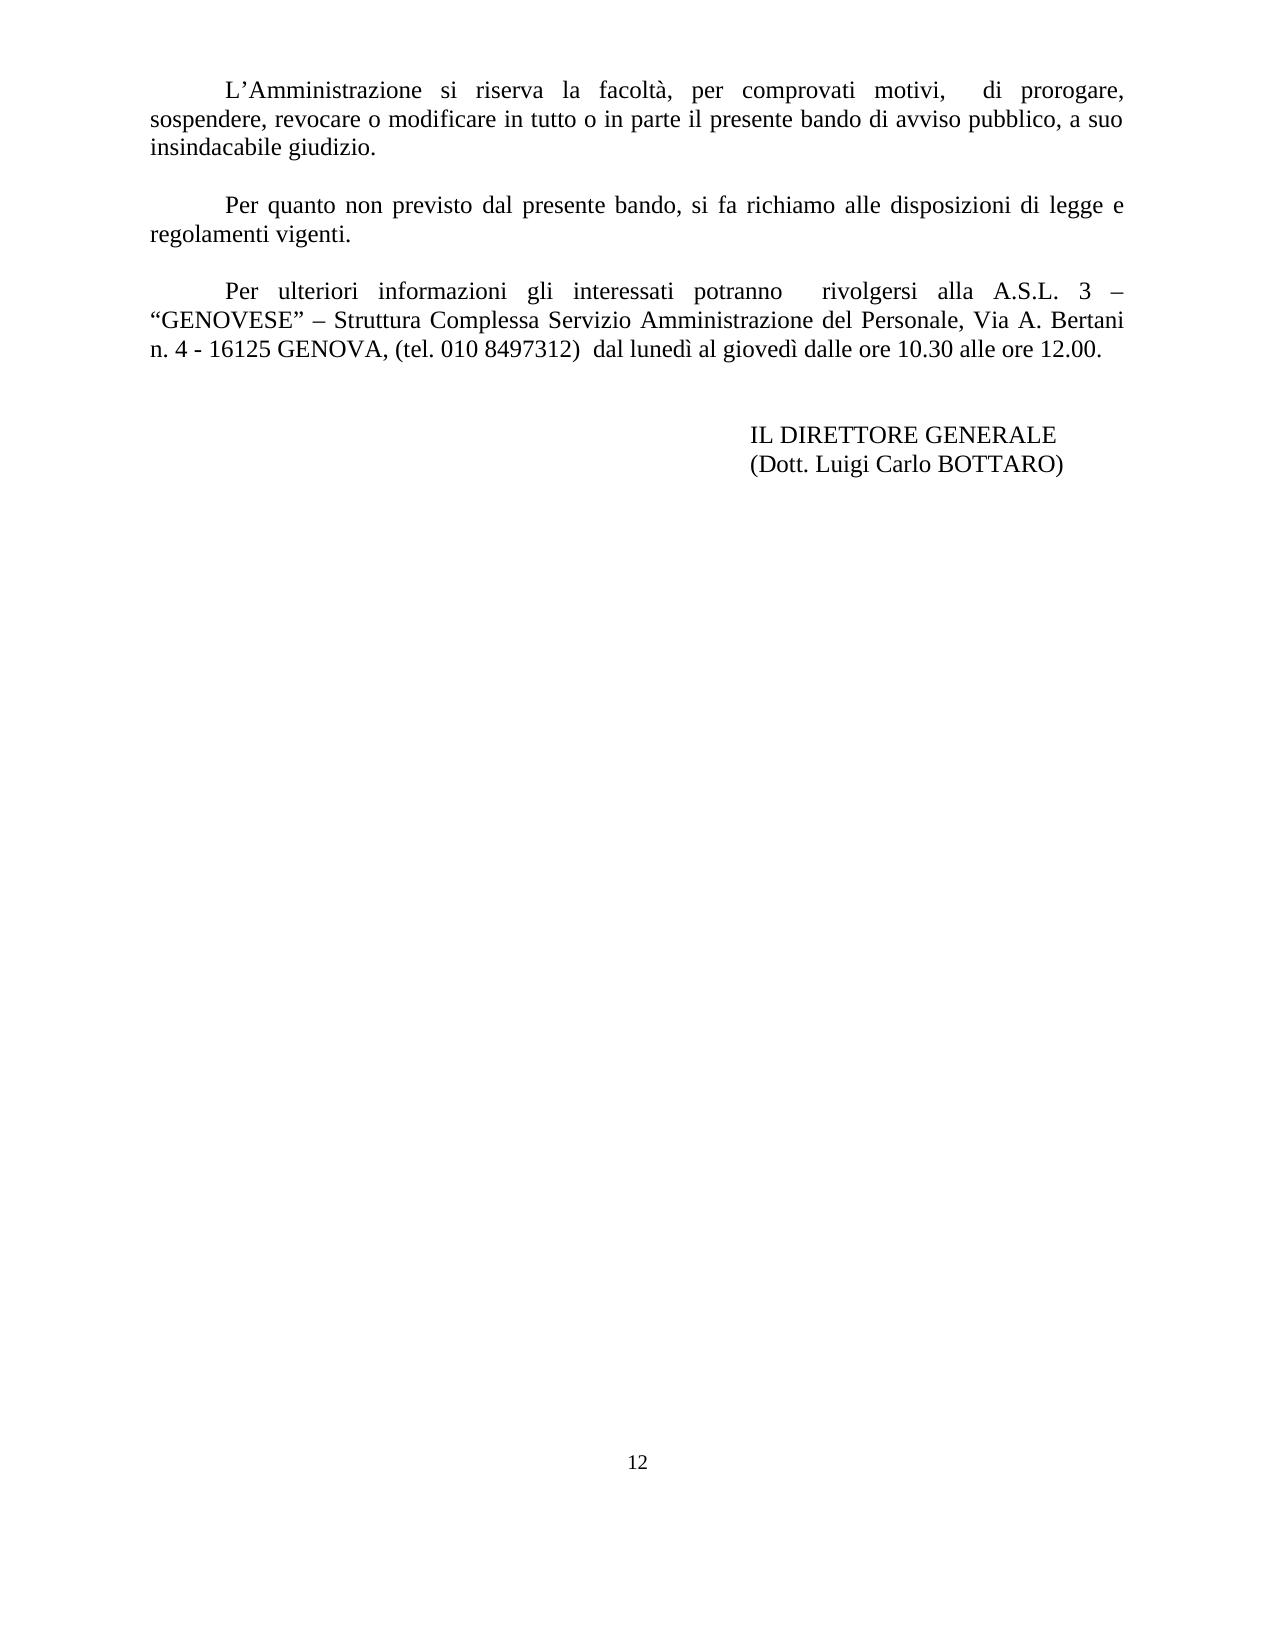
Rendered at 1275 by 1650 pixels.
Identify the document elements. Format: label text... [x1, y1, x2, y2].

text (Dott. Luigi Carlo BOTTARO) [150, 449, 1125, 477]
text Per ulteriori informazioni gli interessati potranno rivolgersi alla A.S.L. 3 – “GENOVESE” – Struttura Complessa Servizio Amministrazione del Personale, Via A. Bertani n. 4 - 16125 GENOVA, (tel. 010 8497312) dal lunedì al giovedì dalle ore 10.30 alle ore 12.00. [150, 276, 1125, 362]
text IL DIRETTORE GENERALE [150, 420, 1125, 449]
text L’Amministrazione si riserva la facoltà, per comprovati motivi, di prorogare, sospendere, revocare o modificare in tutto o in parte il presente bando di avviso pubblico, a suo insindacabile giudizio. [150, 75, 1125, 161]
text Per quanto non previsto dal presente bando, si fa richiamo alle disposizioni di legge e regolamenti vigenti. [150, 190, 1125, 247]
